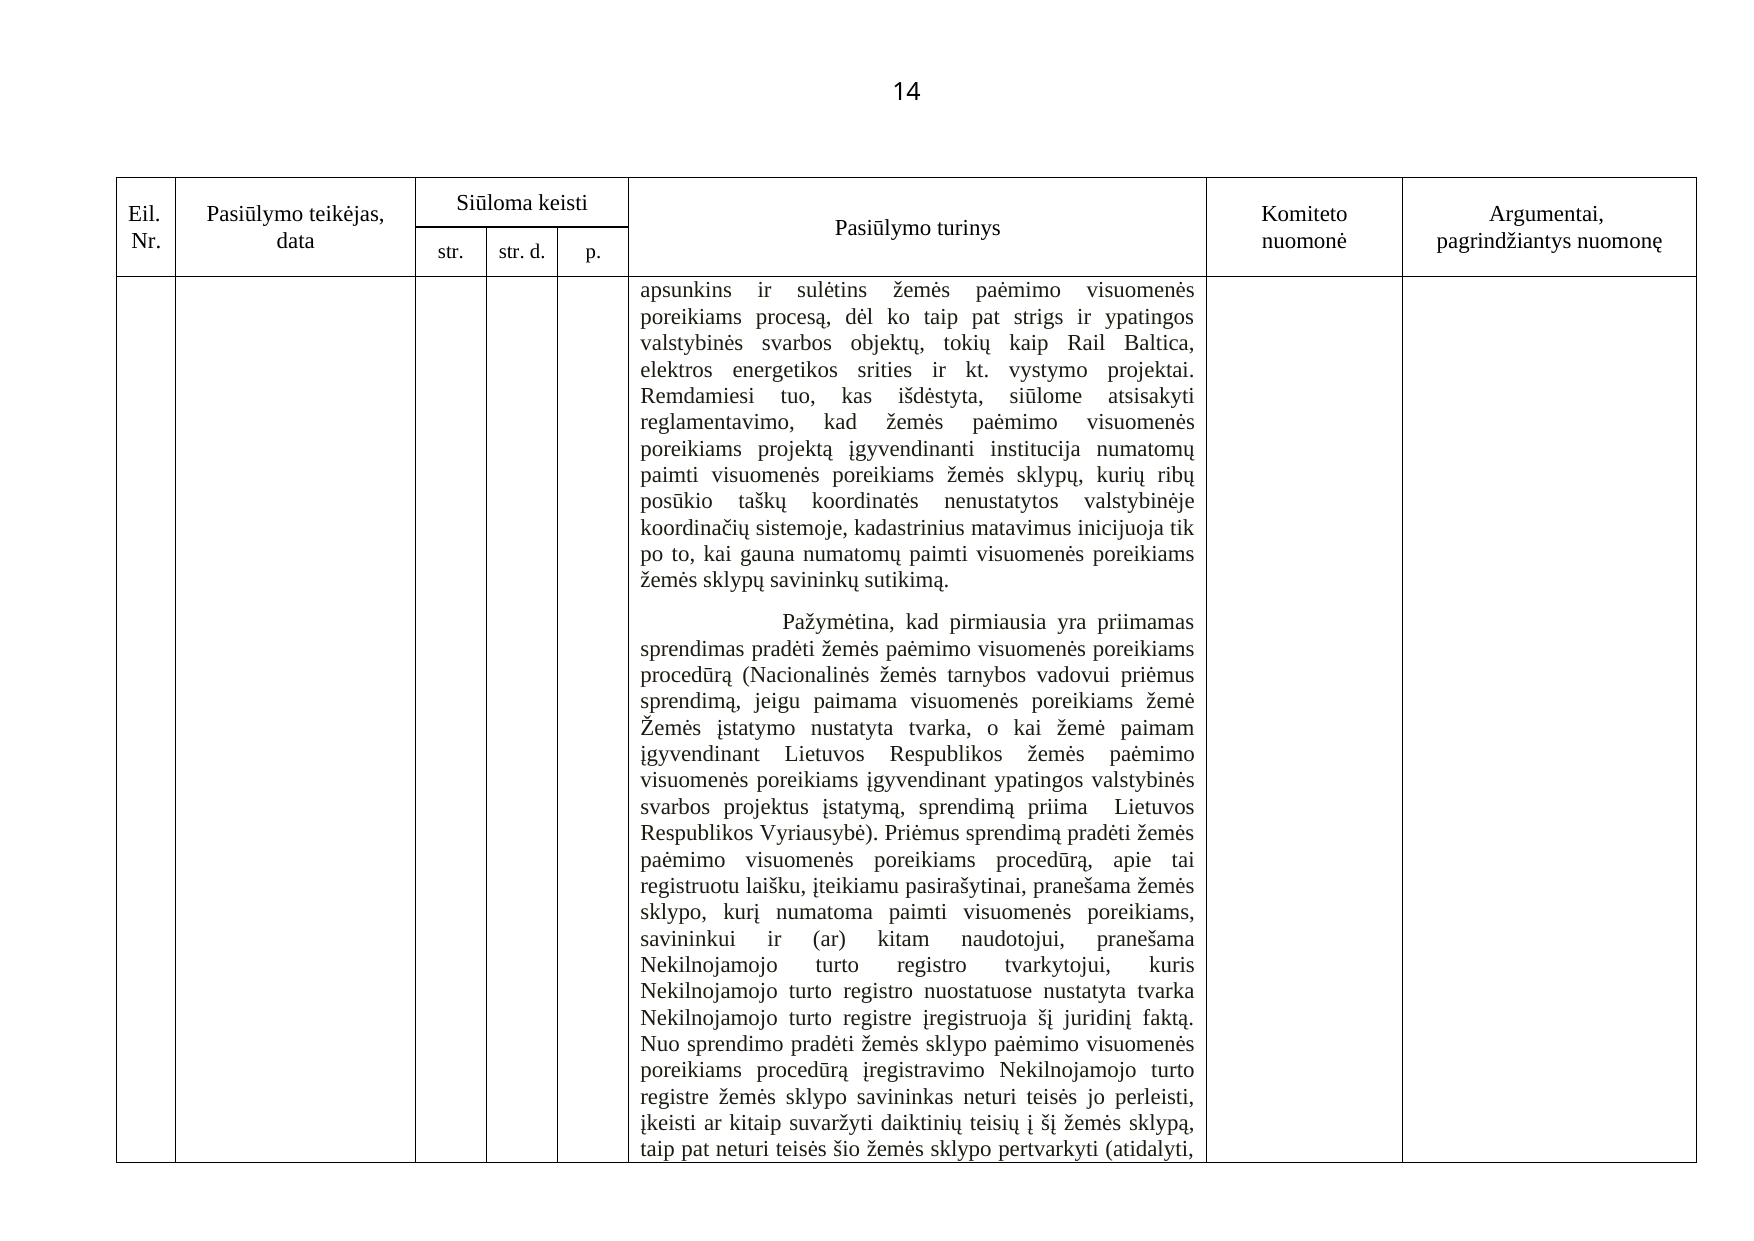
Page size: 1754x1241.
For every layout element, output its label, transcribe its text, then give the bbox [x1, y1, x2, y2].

table_cell [416, 277, 486, 1162]
table_cell [1207, 277, 1402, 1162]
table_header Komiteto nuomonė [1207, 178, 1402, 276]
table_header Argumentai, pagrindžiantys nuomonę [1403, 178, 1696, 276]
table_cell [487, 277, 557, 1162]
table_cell [1403, 277, 1696, 1162]
table_cell str. d. [487, 228, 557, 276]
table_header Pasiūlymo teikėjas, data [176, 178, 415, 276]
table_header Siūloma keisti [416, 178, 628, 226]
table_cell str. [416, 228, 486, 276]
table_header Eil. Nr. [117, 178, 175, 276]
table_cell [117, 277, 175, 1162]
table_cell [176, 277, 415, 1162]
table_cell p. [558, 228, 628, 276]
table_cell [558, 277, 628, 1162]
table_header Pasiūlymo turinys [629, 178, 1206, 276]
